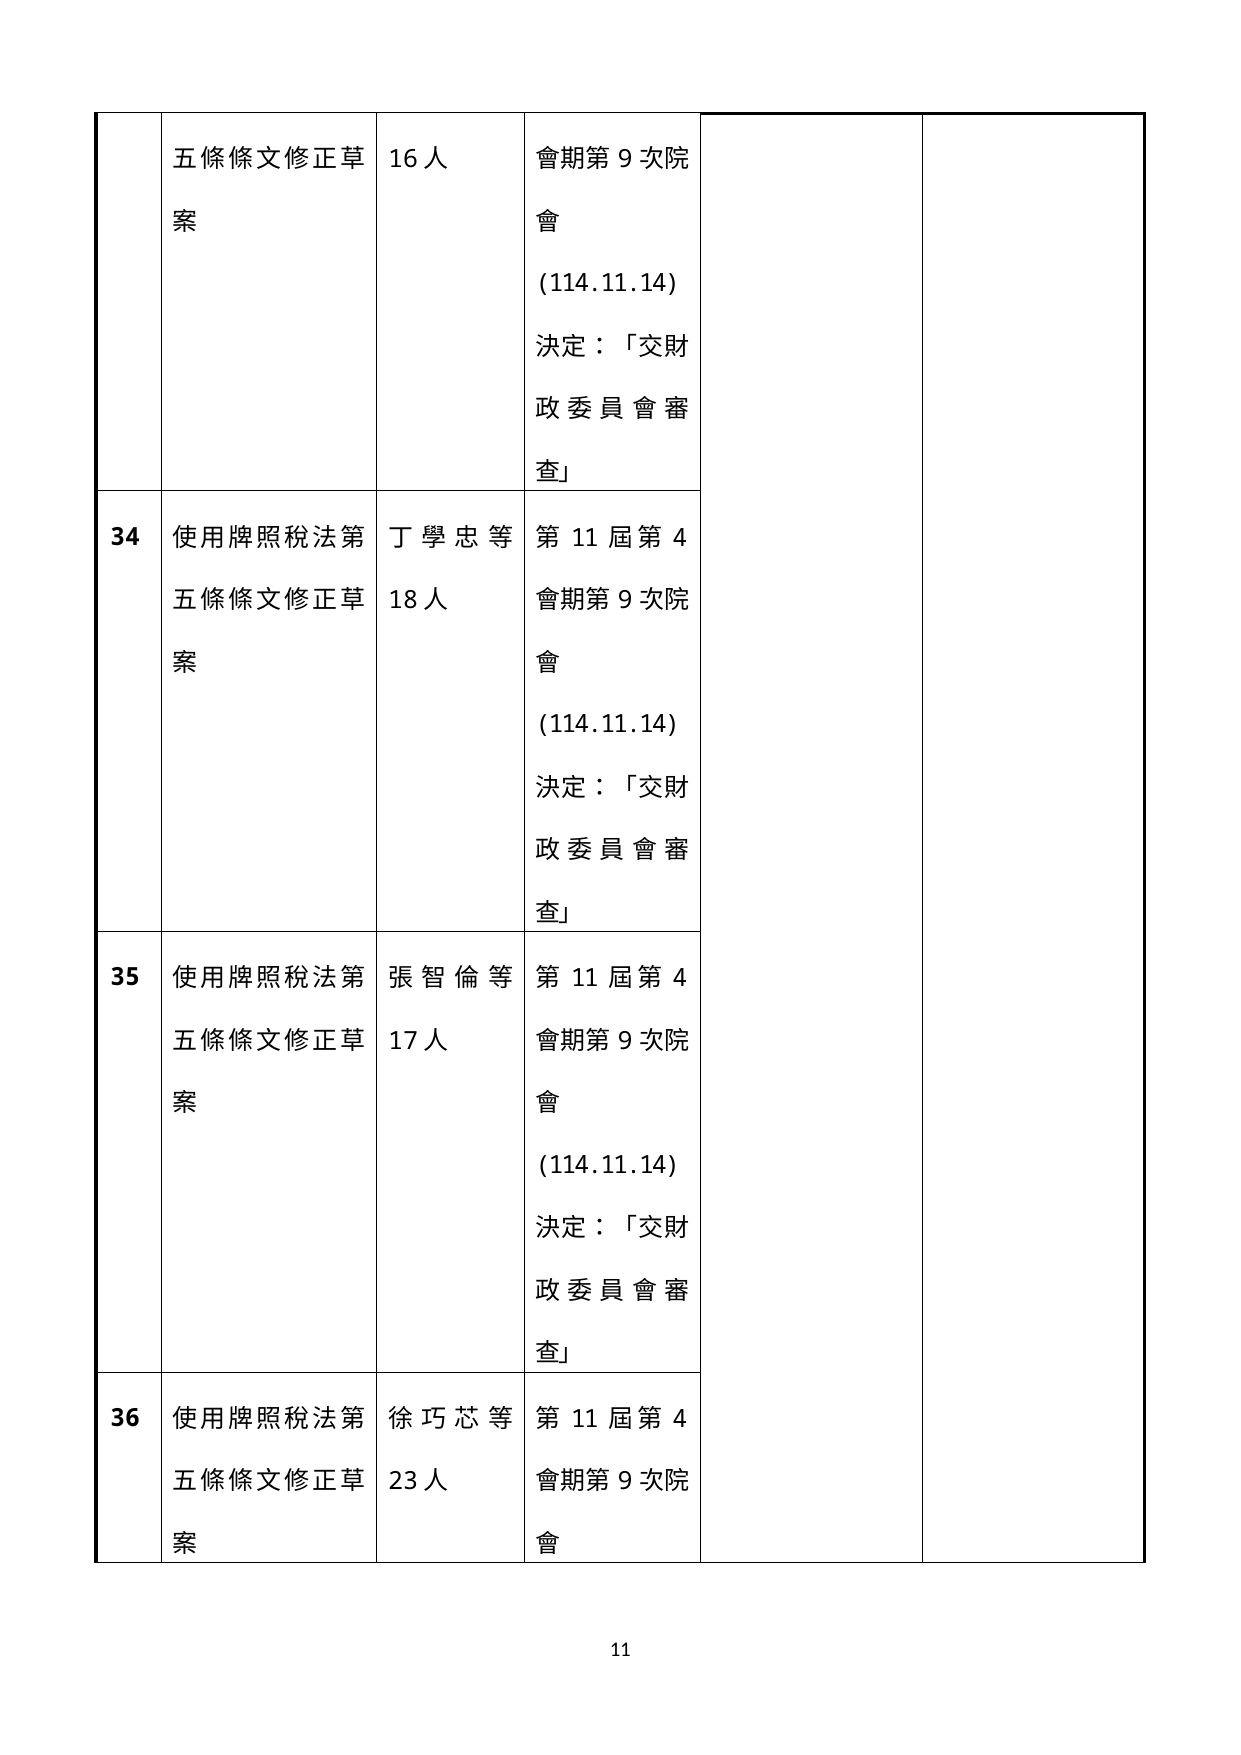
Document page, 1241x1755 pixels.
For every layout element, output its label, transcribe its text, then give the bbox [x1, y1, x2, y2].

table_cell 使用牌照稅法第五條條文修正草案 [162, 932, 376, 1372]
table_cell 會期第9次院會(114.11.14)決定：「交財政委員會審查」 [525, 113, 700, 490]
table_cell 第11屆第4會期第9次院會 [525, 1373, 700, 1562]
table_cell 使用牌照稅法第五條條文修正草案 [162, 491, 376, 931]
table_cell 丁學忠等18人 [377, 491, 524, 931]
table_cell 徐巧芯等23人 [377, 1373, 524, 1562]
table_cell [98, 491, 161, 931]
table_cell 16人 [377, 113, 524, 490]
table_cell [98, 113, 161, 490]
table_cell [98, 1373, 161, 1562]
table_cell 張智倫等17人 [377, 932, 524, 1372]
table_cell 使用牌照稅法第五條條文修正草案 [162, 1373, 376, 1562]
table_cell 第11屆第4會期第9次院會(114.11.14)決定：「交財政委員會審查」 [525, 491, 700, 931]
table_cell 第11屆第4會期第9次院會(114.11.14)決定：「交財政委員會審查」 [525, 932, 700, 1372]
table_cell [98, 932, 161, 1372]
table_cell [923, 115, 1143, 1562]
table_cell [701, 115, 922, 1562]
table_cell 五條條文修正草案 [162, 113, 376, 490]
